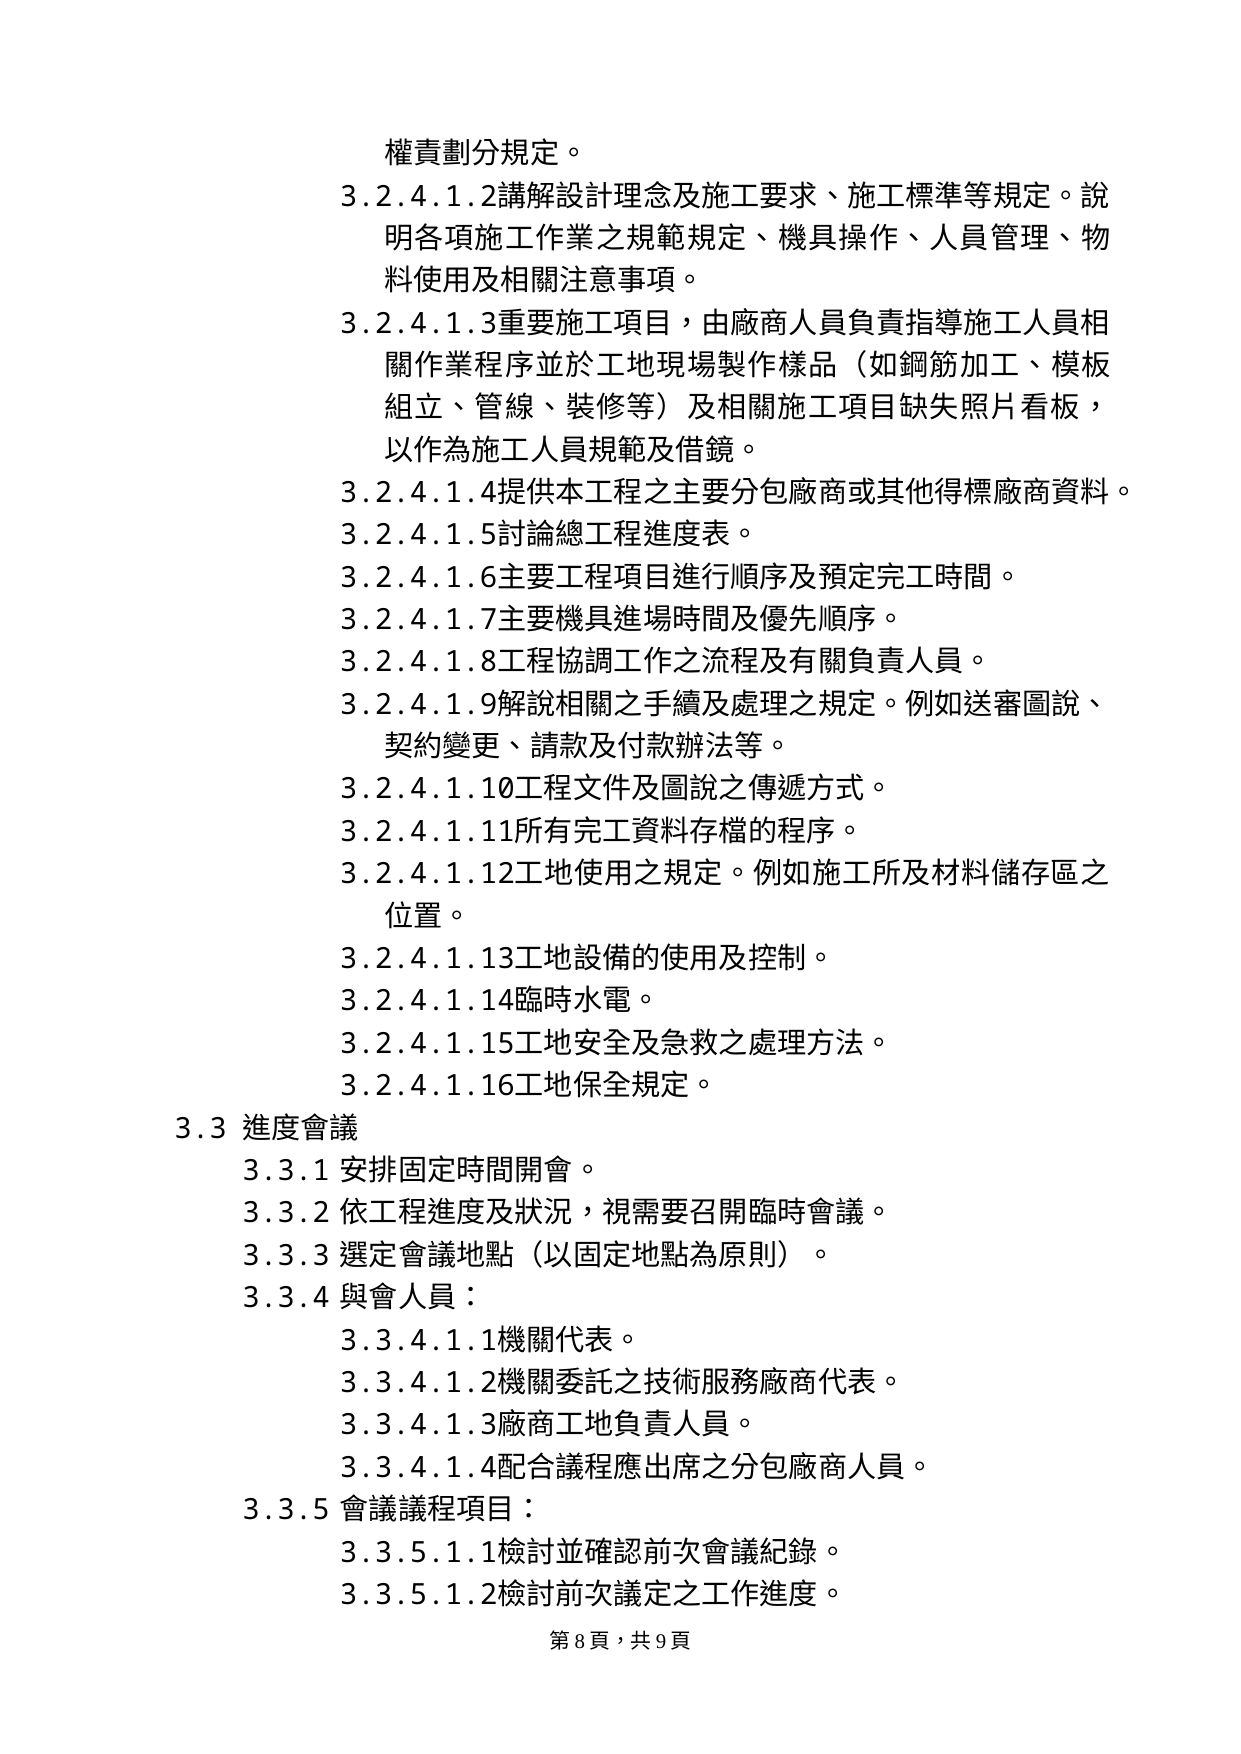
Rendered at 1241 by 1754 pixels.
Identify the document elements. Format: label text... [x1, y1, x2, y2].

list 廠商工地負責人員。 [339, 1401, 1110, 1443]
list 檢討並確認前次會議紀錄。 [339, 1528, 1110, 1571]
list 工地保全規定。 [339, 1062, 1110, 1104]
list 所有完工資料存檔的程序。 [339, 807, 1110, 850]
list 與會人員： [242, 1274, 1110, 1316]
list 檢討前次議定之工作進度。 [339, 1571, 1110, 1613]
list 機關委託之技術服務廠商代表。 [339, 1358, 1110, 1401]
list 工程文件及圖說之傳遞方式。 [339, 765, 1110, 807]
list 解說相關之手續及處理之規定。例如送審圖說、契約變更、請款及付款辦法等。 [339, 680, 1110, 765]
list 工地安全及急救之處理方法。 [339, 1019, 1110, 1062]
list 進度會議 [174, 1104, 1110, 1147]
list 工程協調工作之流程及有關負責人員。 [339, 638, 1110, 680]
list 配合議程應出席之分包廠商人員。 [339, 1443, 1110, 1486]
list 依契約內容釐清各單位在各階段之權責，並說明權責劃分規定。 [339, 130, 1110, 172]
list 工地設備的使用及控制。 [339, 934, 1110, 977]
list 討論總工程進度表。 [339, 511, 1110, 553]
list 工地使用之規定。例如施工所及材料儲存區之位置。 [339, 850, 1110, 934]
list 提供本工程之主要分包廠商或其他得標廠商資料。 [339, 468, 1110, 511]
list 講解設計理念及施工要求、施工標準等規定。說明各項施工作業之規範規定、機具操作、人員管理、物料使用及相關注意事項。 [339, 172, 1110, 299]
list 主要工程項目進行順序及預定完工時間。 [339, 553, 1110, 596]
list 重要施工項目，由廠商人員負責指導施工人員相關作業程序並於工地現場製作樣品（如鋼筋加工、模板組立、管線、裝修等）及相關施工項目缺失照片看板，以作為施工人員規範及借鏡。 [339, 299, 1110, 468]
list 臨時水電。 [339, 977, 1110, 1019]
list 會議議程項目： [242, 1486, 1110, 1528]
list 機關代表。 [339, 1316, 1110, 1358]
list 選定會議地點（以固定地點為原則）。 [242, 1231, 1110, 1274]
list 主要機具進場時間及優先順序。 [339, 596, 1110, 638]
list 安排固定時間開會。 [242, 1147, 1110, 1189]
list 依工程進度及狀況，視需要召開臨時會議。 [242, 1189, 1110, 1231]
